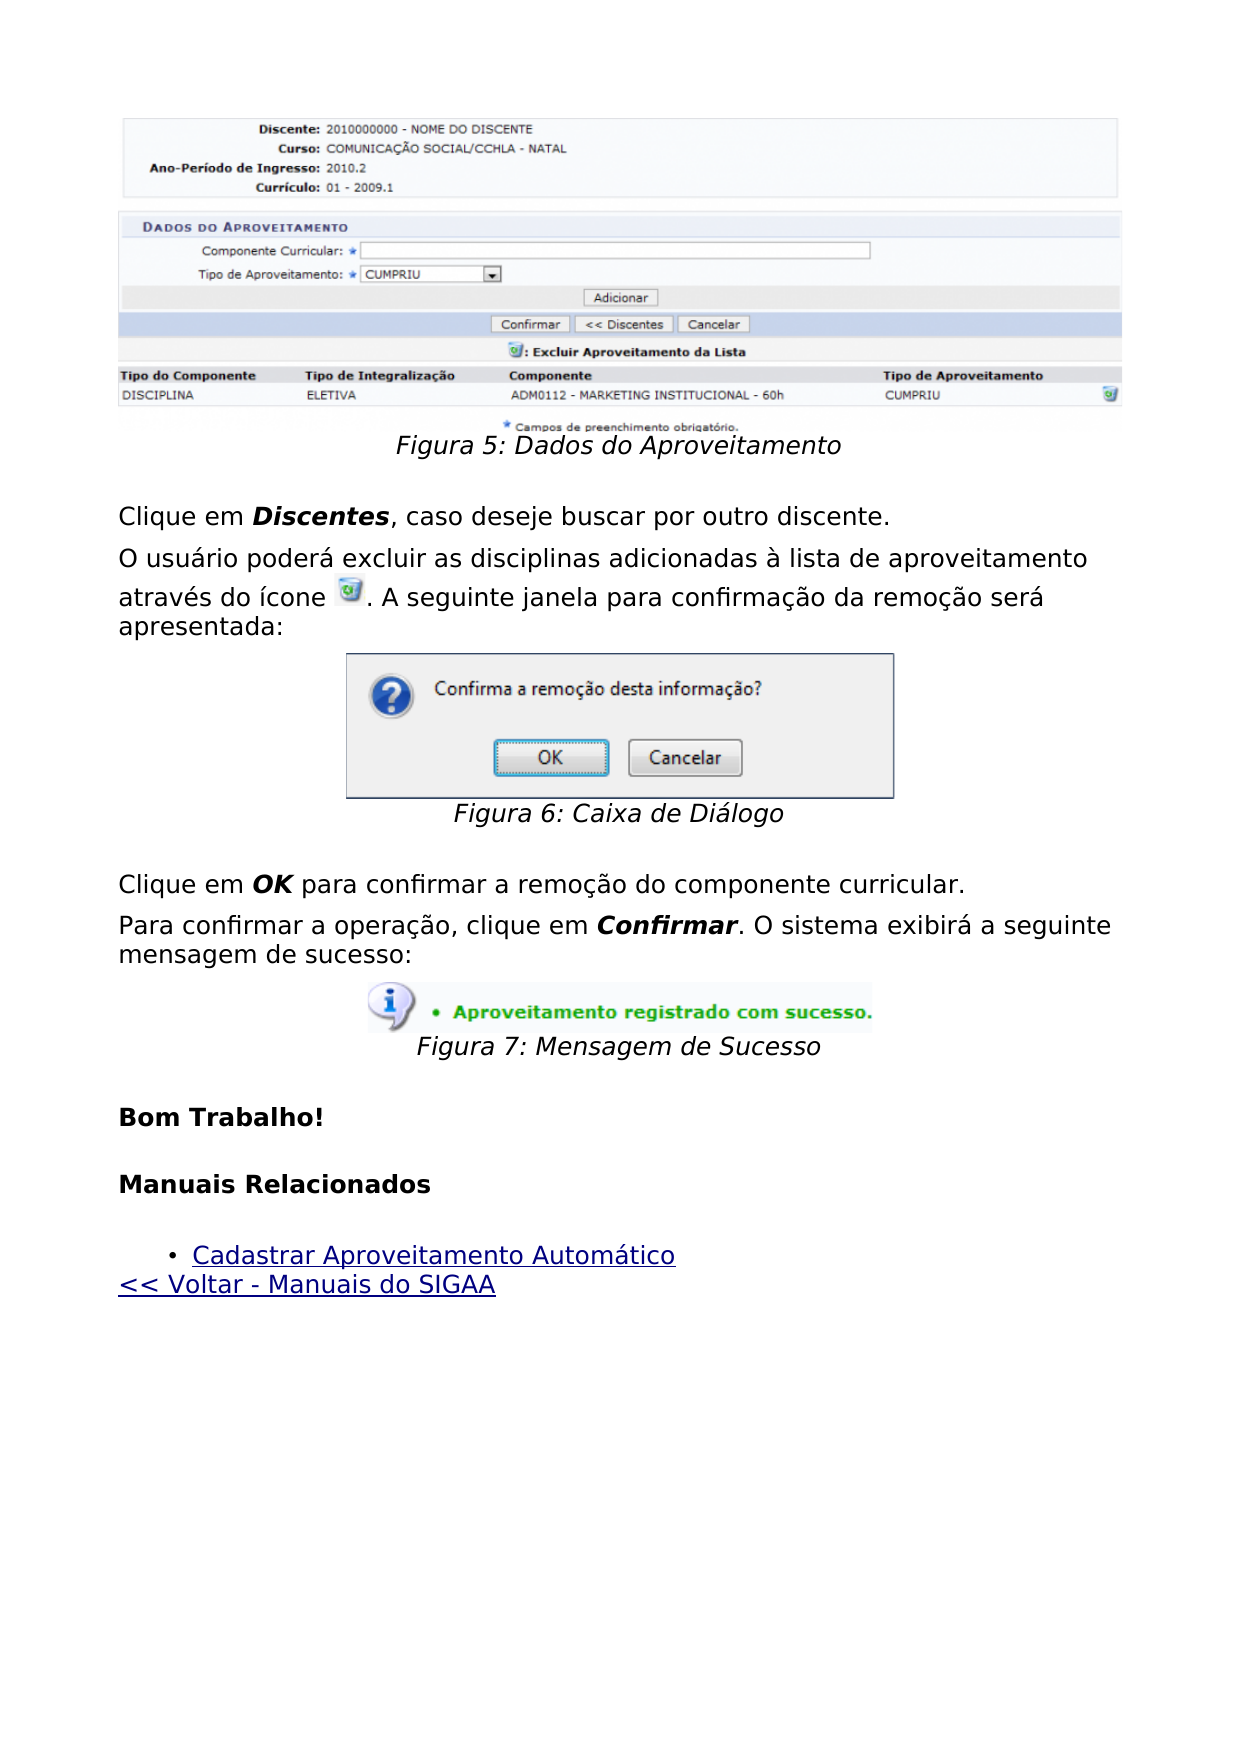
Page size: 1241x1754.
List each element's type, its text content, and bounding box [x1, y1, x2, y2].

text Figura 7: Mensagem de Sucesso [368, 1033, 872, 1061]
text Clique em Discentes, caso deseje buscar por outro discente. [118, 502, 1122, 532]
text O usuário poderá excluir as disciplinas adicionadas à lista de aproveitamento através do ícone . A seguinte janela para confirmação da remoção será apresentada: [118, 544, 1122, 641]
text Bom Trabalho! [118, 1103, 1122, 1132]
text Figura 6: Caixa de Diálogo [346, 799, 894, 828]
picture [334, 573, 366, 606]
picture [346, 653, 895, 799]
text Para confirmar a operação, clique em Confirmar. O sistema exibirá a seguinte mensagem de sucesso: [118, 911, 1122, 970]
subtitle Manuais Relacionados [118, 1170, 1122, 1199]
text Clique em OK para confirmar a remoção do componente curricular. [118, 870, 1122, 899]
text Figura 5: Dados do Aproveitamento [118, 432, 1122, 461]
picture [118, 118, 1123, 432]
text << Voltar - Manuais do SIGAA [118, 1270, 1122, 1299]
picture [367, 982, 873, 1033]
list Cadastrar Aproveitamento Automático [177, 1241, 1122, 1270]
